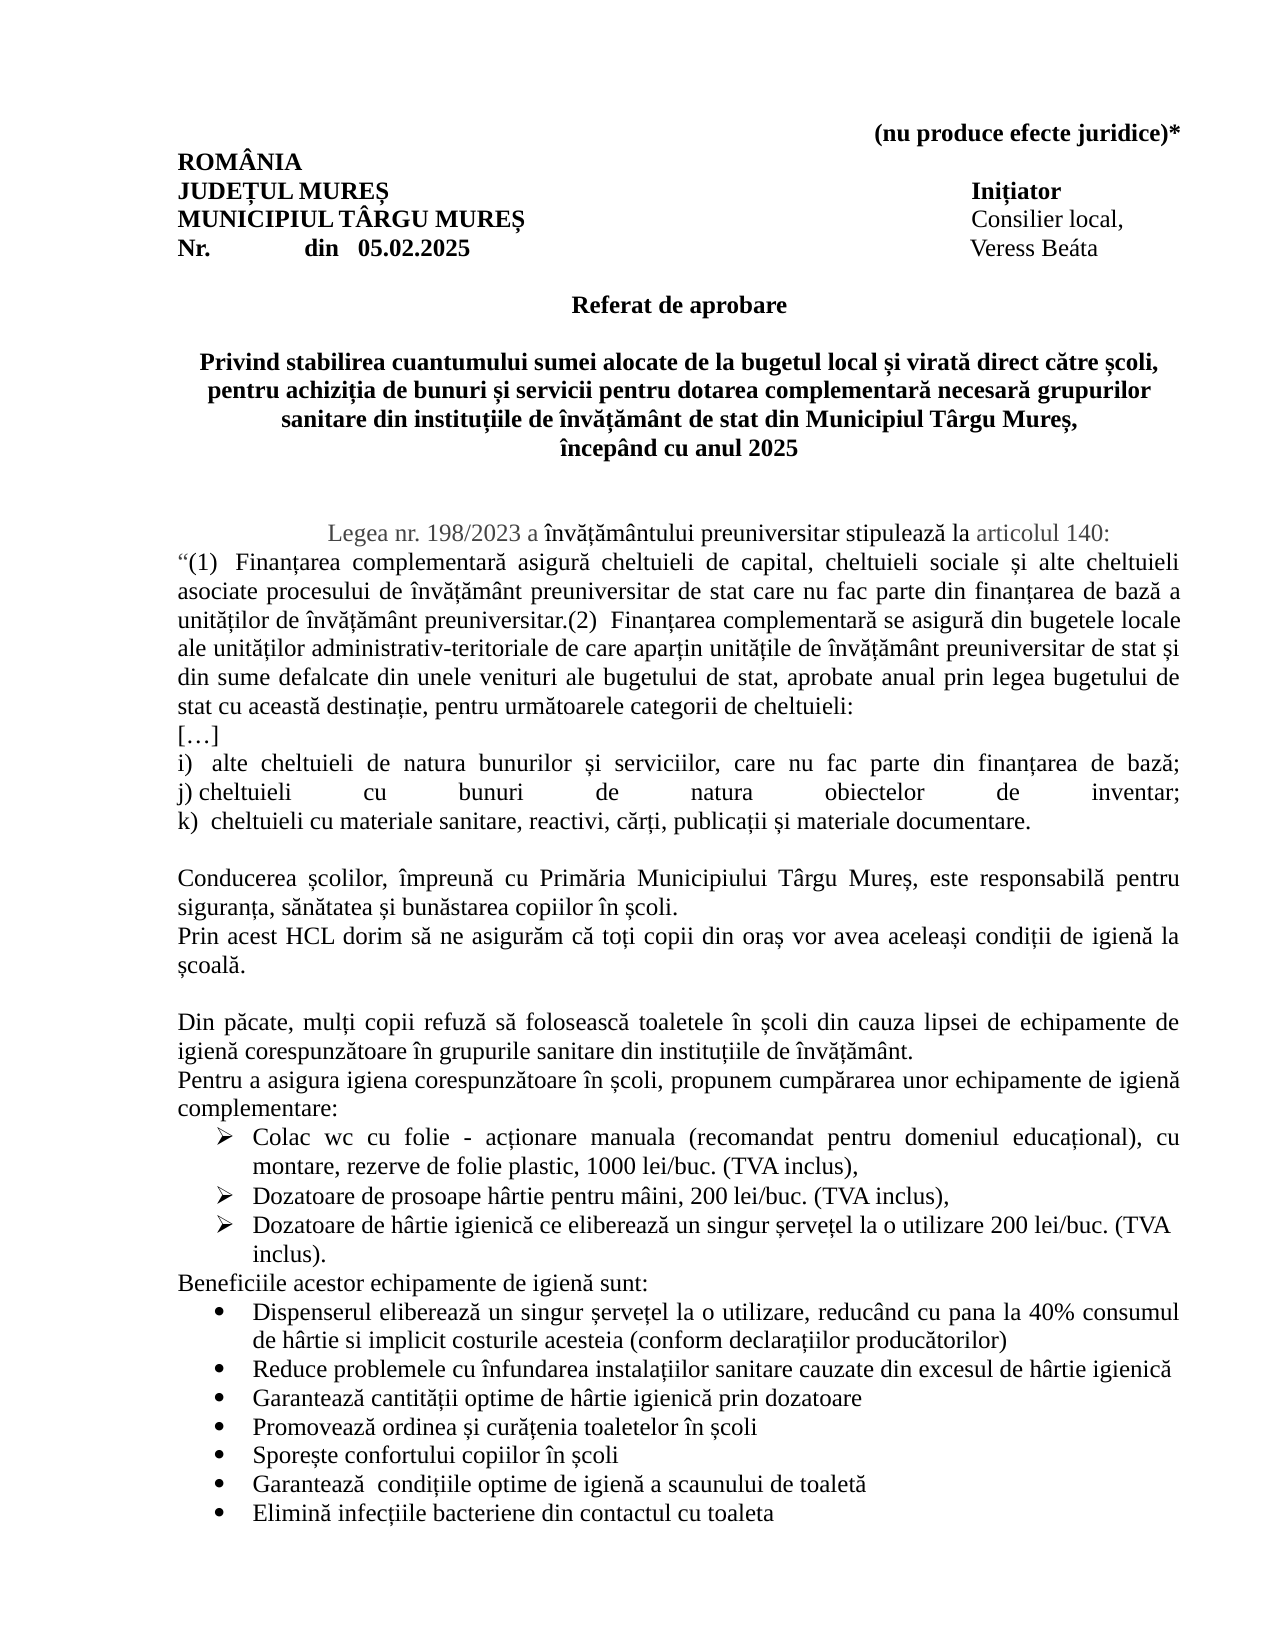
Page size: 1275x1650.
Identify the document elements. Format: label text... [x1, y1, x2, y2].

list Colac wc cu folie - acționare manuala (recomandat pentru domeniul educațional), cu montare, rezerve de folie plastic, 1000 lei/buc. (TVA inclus), [215, 1122, 1181, 1180]
list Elimină infecțiile bacteriene din contactul cu toaleta [215, 1498, 1181, 1527]
list Dozatoare de hârtie igienică ce eliberează un singur șervețel la o utilizare 200 lei/buc. (TVA inclus). [215, 1210, 1181, 1268]
text i) alte cheltuieli de natura bunurilor și serviciilor, care nu fac parte din finanțarea de bază; j) cheltuieli cu bunuri de natura obiectelor de inventar; k) cheltuieli cu materiale sanitare, reactivi, cărți, publicații și materiale documentare. [177, 748, 1181, 835]
list Garantează cantității optime de hârtie igienică prin dozatoare [215, 1383, 1181, 1412]
text Conducerea școlilor, împreună cu Primăria Municipiului Târgu Mureș, este responsabilă pentru siguranța, sănătatea și bunăstarea copiilor în școli. [177, 863, 1181, 921]
text Din păcate, mulți copii refuză să folosească toaletele în școli din cauza lipsei de echipamente de igienă corespunzătoare în grupurile sanitare din instituțiile de învățământ. [177, 1007, 1181, 1065]
text MUNICIPIUL TÂRGU MUREȘ Consilier local, [177, 204, 1181, 233]
text JUDEȚUL MUREȘ Inițiator [177, 176, 1181, 204]
text Privind stabilirea cuantumului sumei alocate de la bugetul local și virată direct către școli, pentru achiziția de bunuri și servicii pentru dotarea complementară necesară grupurilor sanitare din instituțiile de învățământ de stat din Municipiul Târgu Mureș, [177, 347, 1181, 433]
text Legea nr. 198/2023 a învățământului preuniversitar stipulează la articolul 140: [177, 518, 1181, 547]
list Reduce problemele cu înfundarea instalațiilor sanitare cauzate din excesul de hârtie igienică [215, 1354, 1181, 1383]
text ROMÂNIA [177, 147, 1181, 176]
list Dozatoare de prosoape hârtie pentru mâini, 200 lei/buc. (TVA inclus), [215, 1180, 1181, 1210]
list Dispenserul eliberează un singur șervețel la o utilizare, reducând cu pana la 40% consumul de hârtie si implicit costurile acesteia (conform declarațiilor producătorilor) [215, 1297, 1181, 1354]
list Sporește confortului copiilor în școli [215, 1440, 1181, 1469]
text […] [177, 720, 1181, 748]
text Nr. din 05.02.2025 Veress Beáta [177, 233, 1181, 262]
list Promovează ordinea și curățenia toaletelor în școli [215, 1412, 1181, 1440]
text Beneficiile acestor echipamente de igienă sunt: [177, 1268, 1181, 1297]
text începând cu anul 2025 [177, 433, 1181, 462]
text Pentru a asigura igiena corespunzătoare în școli, propunem cumpărarea unor echipamente de igienă complementare: [177, 1065, 1181, 1122]
text (nu produce efecte juridice)* [177, 118, 1181, 147]
list Garantează condițiile optime de igienă a scaunului de toaletă [215, 1469, 1181, 1498]
text Prin acest HCL dorim să ne asigurăm că toți copii din oraș vor avea aceleași condiții de igienă la școală. [177, 921, 1181, 978]
text “(1) Finanțarea complementară asigură cheltuieli de capital, cheltuieli sociale și alte cheltuieli asociate procesului de învățământ preuniversitar de stat care nu fac parte din finanțarea de bază a unităților de învățământ preuniversitar.(2) Finanțarea complementară se asigură din bugetele locale ale unităților administrativ-teritoriale de care aparțin unitățile de învățământ preuniversitar de stat și din sume defalcate din unele venituri ale bugetului de stat, aprobate anual prin legea bugetului de stat cu această destinație, pentru următoarele categorii de cheltuieli: [177, 547, 1181, 720]
text Referat de aprobare [177, 290, 1181, 319]
